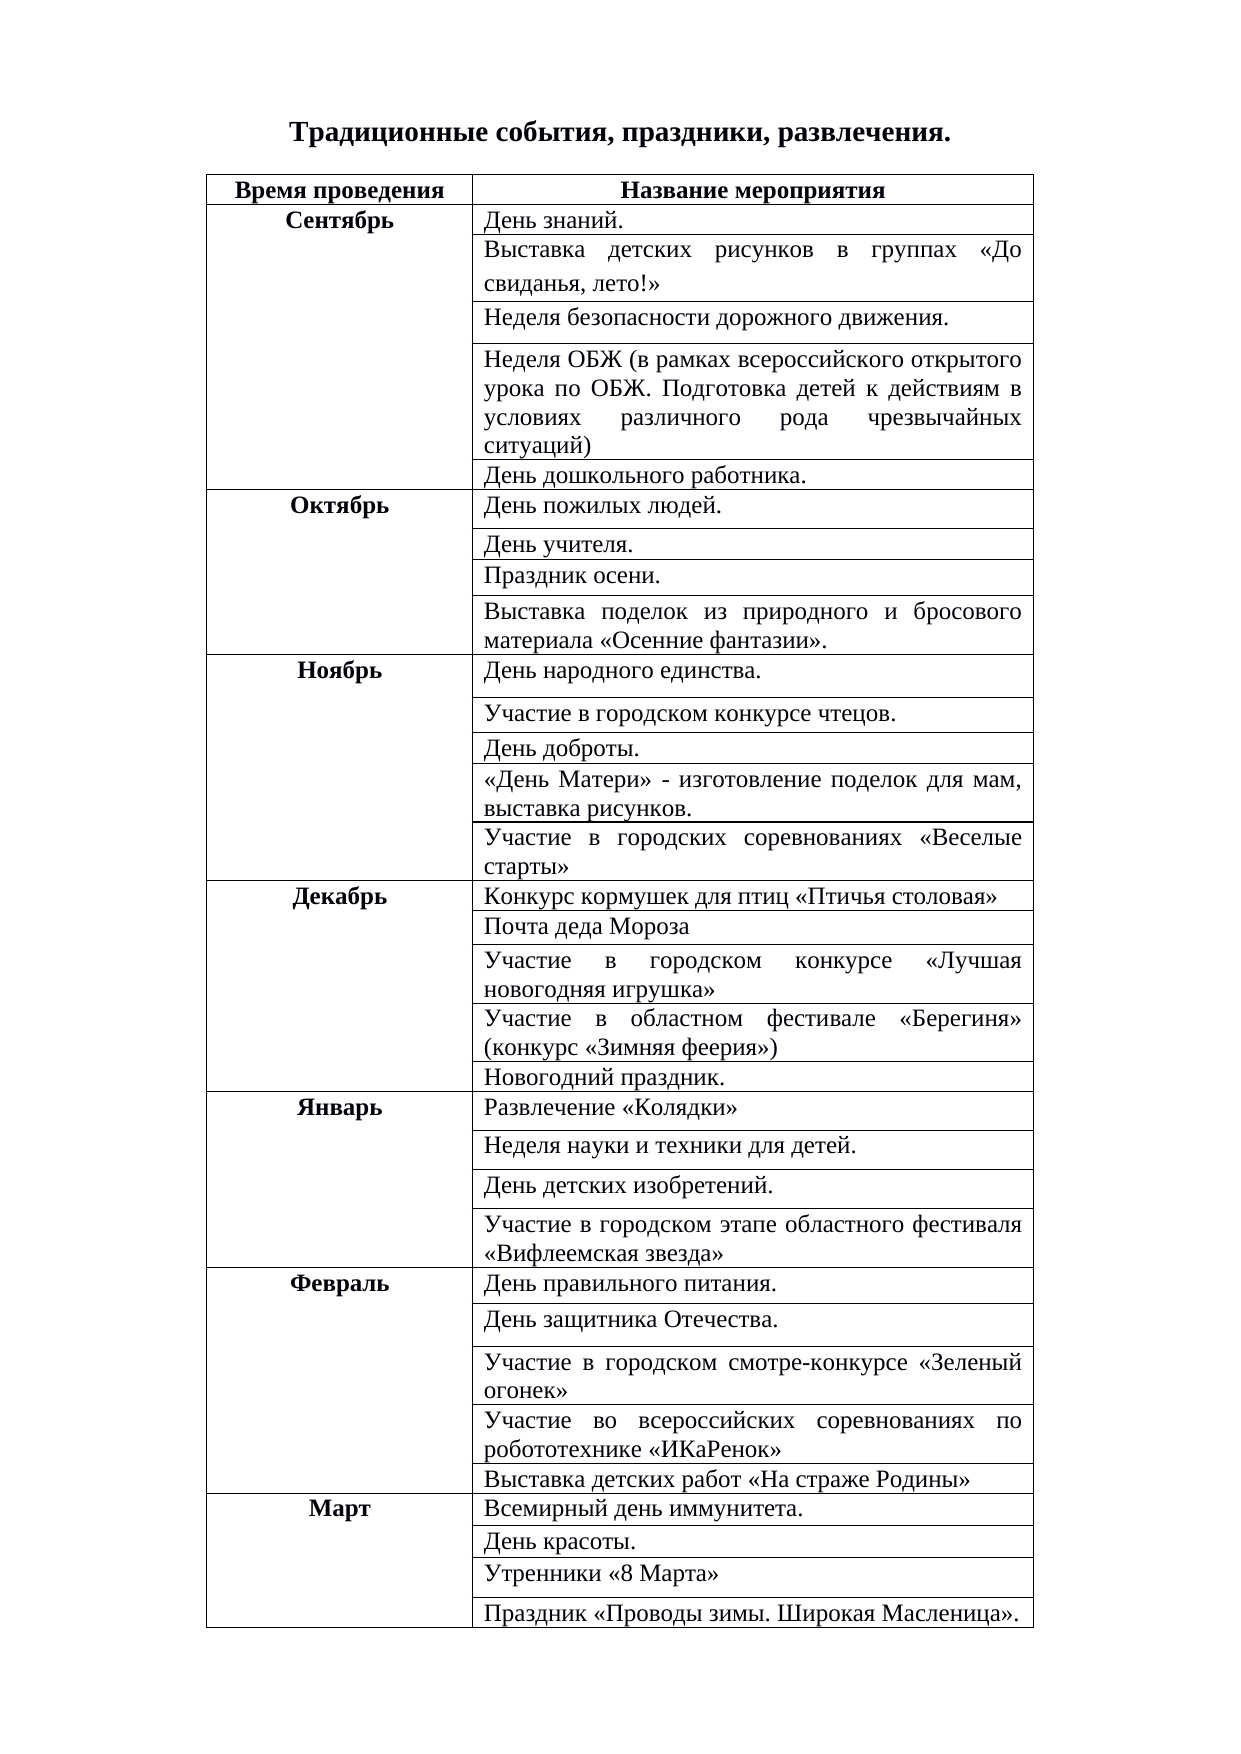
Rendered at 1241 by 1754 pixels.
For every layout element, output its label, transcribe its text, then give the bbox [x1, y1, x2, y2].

table_cell Декабрь [207, 881, 472, 1091]
table_cell Праздник осени. [473, 560, 1033, 595]
table_cell Участие в областном фестивале «Берегиня» (конкурс «Зимняя феерия») [473, 1004, 1033, 1061]
table_cell Выставка детских рисунков в группах «До свиданья, лето!» [473, 235, 1033, 301]
table_cell День детских изобретений. [473, 1170, 1033, 1208]
table_cell Сентябрь [207, 205, 472, 489]
table_cell День доброты. [473, 733, 1033, 763]
table_cell День учителя. [473, 529, 1033, 559]
table_cell Январь [207, 1092, 472, 1267]
table_cell Всемирный день иммунитета. [473, 1494, 1033, 1525]
table_cell Развлечение «Колядки» [473, 1092, 1033, 1129]
table_cell Ноябрь [207, 655, 472, 880]
table_cell Участие в городском конкурсе «Лучшая новогодняя игрушка» [473, 945, 1033, 1002]
table_cell Участие в городских соревнованиях «Веселые старты» [473, 823, 1033, 880]
table_header Время проведения [207, 175, 472, 204]
text Традиционные события, праздники, развлечения. [176, 114, 1064, 148]
table_cell Праздник «Проводы зимы. Широкая Масленица». [473, 1598, 1033, 1627]
table_cell Участие во всероссийских соревнованиях по робототехнике «ИКаРенок» [473, 1405, 1033, 1463]
table_cell День народного единства. [473, 655, 1033, 697]
table_cell День знаний. [473, 205, 1033, 233]
table_cell Выставка детских работ «На страже Родины» [473, 1464, 1033, 1492]
table_cell Неделя безопасности дорожного движения. [473, 302, 1033, 343]
table_cell Почта деда Мороза [473, 911, 1033, 944]
table_cell Участие в городском конкурсе чтецов. [473, 698, 1033, 732]
table_cell Утренники «8 Марта» [473, 1558, 1033, 1597]
table_cell Неделя науки и техники для детей. [473, 1131, 1033, 1169]
table_header Название мероприятия [473, 175, 1033, 204]
table_cell Новогодний праздник. [473, 1062, 1033, 1091]
table_cell День красоты. [473, 1526, 1033, 1557]
table_cell Конкурс кормушек для птиц «Птичья столовая» [473, 881, 1033, 910]
table_cell День пожилых людей. [473, 490, 1033, 528]
table_cell Участие в городском смотре-конкурсе «Зеленый огонек» [473, 1347, 1033, 1404]
table_cell Участие в городском этапе областного фестиваля «Вифлеемская звезда» [473, 1209, 1033, 1267]
table_cell День защитника Отечества. [473, 1304, 1033, 1346]
table_cell День дошкольного работника. [473, 460, 1033, 489]
table_cell Неделя ОБЖ (в рамках всероссийского открытого урока по ОБЖ. Подготовка детей к действиям в условиях различного рода чрезвычайных ситуаций) [473, 344, 1033, 459]
table_cell Выставка поделок из природного и бросового материала «Осенние фантазии». [473, 596, 1033, 654]
table_cell День правильного питания. [473, 1268, 1033, 1303]
table_cell Февраль [207, 1268, 472, 1492]
table_cell Март [207, 1494, 472, 1627]
table_cell «День Матери» - изготовление поделок для мам, выставка рисунков. [473, 764, 1033, 821]
table_cell Октябрь [207, 490, 472, 654]
